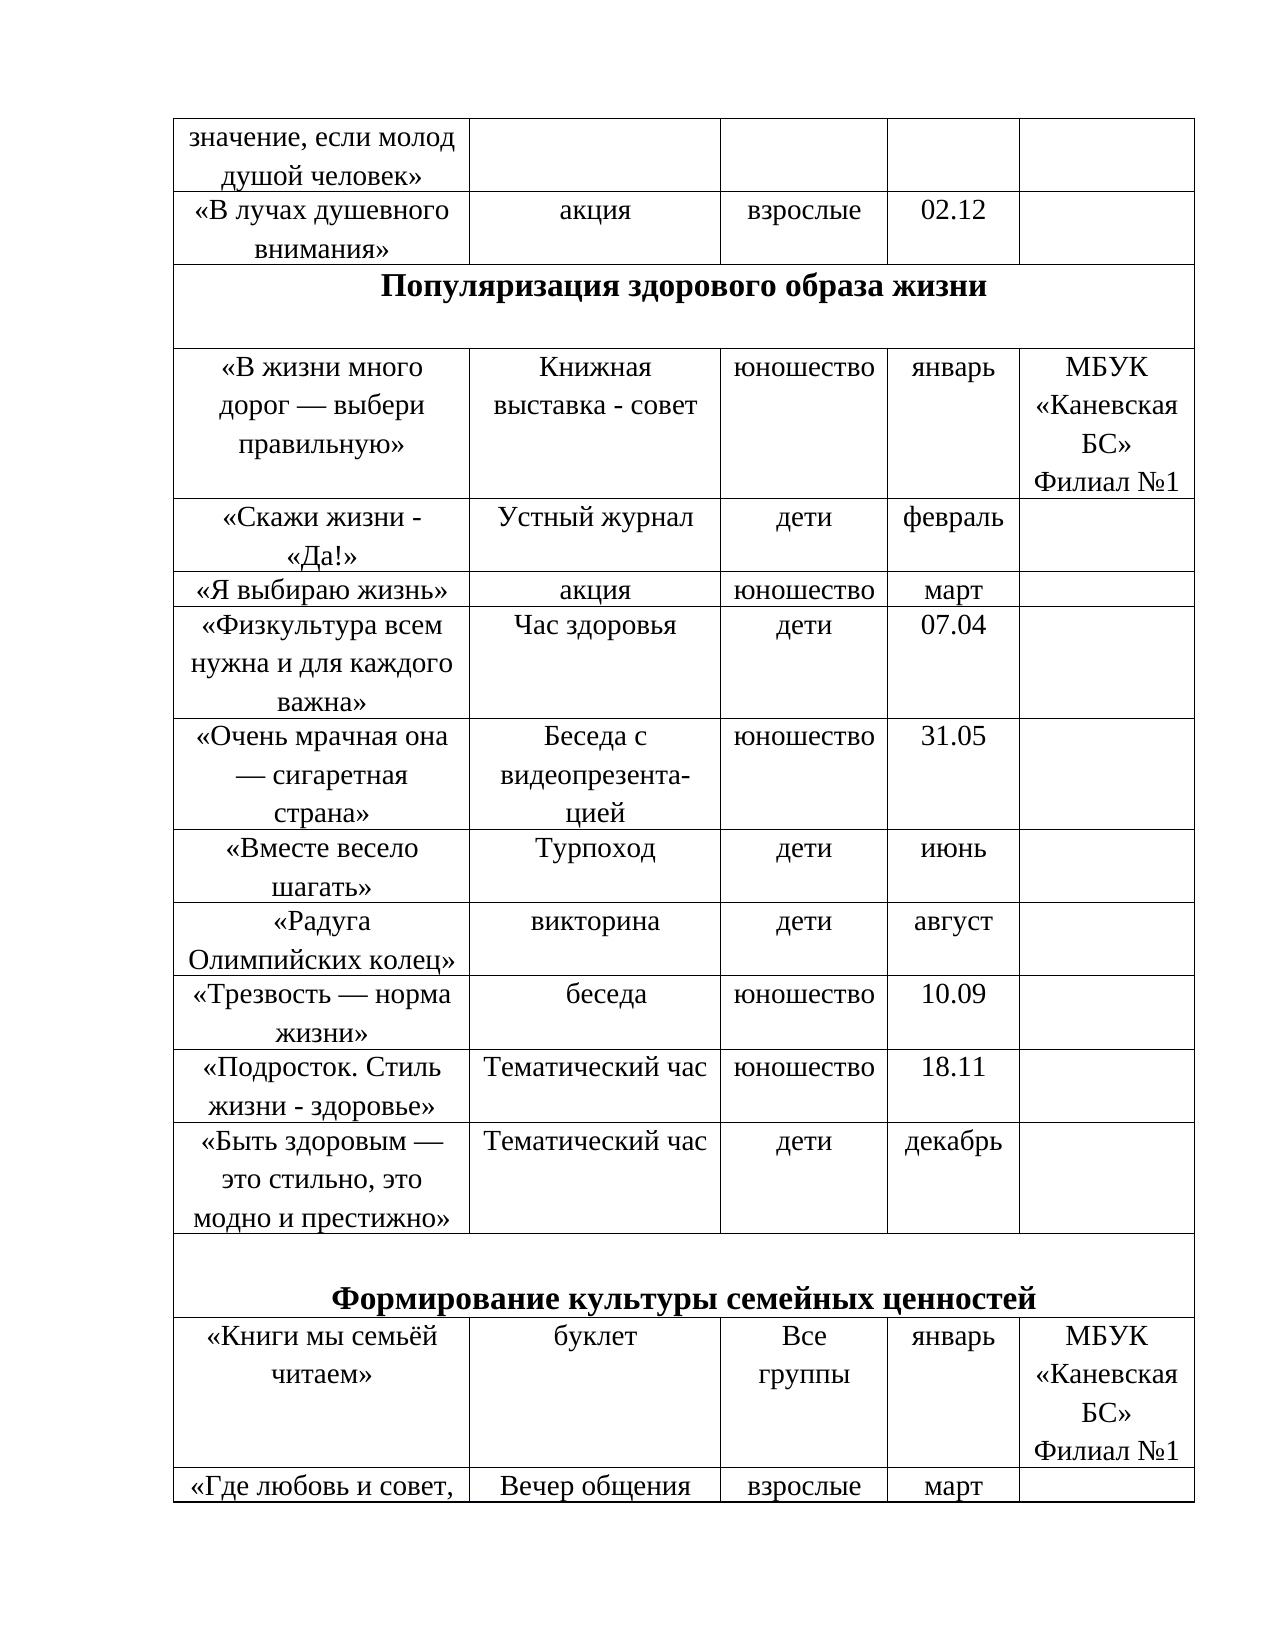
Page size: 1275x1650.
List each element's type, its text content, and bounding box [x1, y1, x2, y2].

table_cell «Я выбираю жизнь» [174, 572, 469, 606]
table_cell март [888, 1468, 1019, 1501]
table_cell январь [888, 1318, 1019, 1467]
table_cell Турпоход [470, 830, 720, 902]
table_cell юношество [721, 1050, 887, 1122]
table_cell буклет [470, 1318, 720, 1467]
table_cell август [888, 903, 1019, 975]
table_cell Беседа с видеопрезента- цией [470, 719, 720, 829]
table_cell [1020, 1468, 1194, 1501]
table_cell взрослые [721, 1468, 887, 1501]
table_cell [1020, 607, 1194, 717]
table_cell 10.09 [888, 976, 1019, 1048]
table_cell юношество [721, 719, 887, 829]
table_cell [1020, 119, 1194, 191]
table_cell дети [721, 903, 887, 975]
table_cell «Быть здоровым — это стильно, это модно и престижно» [174, 1123, 469, 1233]
table_cell [1020, 903, 1194, 975]
table_cell Книжная выставка - совет [470, 349, 720, 498]
table_cell 07.04 [888, 607, 1019, 717]
table_cell викторина [470, 903, 720, 975]
table_cell январь [888, 349, 1019, 498]
table_cell Все группы [721, 1318, 887, 1467]
table_cell значение, если молод душой человек» [174, 119, 469, 191]
table_cell [1020, 830, 1194, 902]
table_cell декабрь [888, 1123, 1019, 1233]
table_cell «Книги мы семьёй читаем» [174, 1318, 469, 1467]
table_cell Тематический час [470, 1050, 720, 1122]
table_cell юношество [721, 349, 887, 498]
table_cell «В лучах душевного внимания» [174, 192, 469, 264]
table_cell «Подросток. Стиль жизни - здоровье» [174, 1050, 469, 1122]
table_cell дети [721, 499, 887, 571]
table_cell МБУК «Каневская БС» Филиал №1 [1020, 349, 1194, 498]
table_cell [888, 119, 1019, 191]
table_cell [1020, 192, 1194, 264]
table_cell февраль [888, 499, 1019, 571]
table_cell Формирование культуры семейных ценностей [174, 1234, 1194, 1317]
table_cell июнь [888, 830, 1019, 902]
table_cell дети [721, 607, 887, 717]
table_cell беседа [470, 976, 720, 1048]
table_cell Вечер общения [470, 1468, 720, 1501]
table_cell [1020, 719, 1194, 829]
table_cell «Вместе весело шагать» [174, 830, 469, 902]
table_cell «Где любовь и совет, [174, 1468, 469, 1501]
table_cell юношество [721, 572, 887, 606]
table_cell [1020, 499, 1194, 571]
table_cell [1020, 1123, 1194, 1233]
table_cell «В жизни много дорог — выбери правильную» [174, 349, 469, 498]
table_cell [1020, 572, 1194, 606]
table_cell «Скажи жизни - «Да!» [174, 499, 469, 571]
table_cell «Трезвость — норма жизни» [174, 976, 469, 1048]
table_cell Тематический час [470, 1123, 720, 1233]
table_cell Час здоровья [470, 607, 720, 717]
table_cell [721, 119, 887, 191]
table_cell 31.05 [888, 719, 1019, 829]
table_cell [1020, 976, 1194, 1048]
table_cell «Очень мрачная она — сигаретная страна» [174, 719, 469, 829]
table_cell Популяризация здорового образа жизни [174, 265, 1194, 348]
table_cell дети [721, 830, 887, 902]
table_cell [1020, 1050, 1194, 1122]
table_cell юношество [721, 976, 887, 1048]
table_cell взрослые [721, 192, 887, 264]
table_cell март [888, 572, 1019, 606]
table_cell МБУК «Каневская БС» Филиал №1 [1020, 1318, 1194, 1467]
table_cell «Физкультура всем нужна и для каждого важна» [174, 607, 469, 717]
table_cell акция [470, 572, 720, 606]
table_cell «Радуга Олимпийских колец» [174, 903, 469, 975]
table_cell дети [721, 1123, 887, 1233]
table_cell 02.12 [888, 192, 1019, 264]
table_cell акция [470, 192, 720, 264]
table_cell [470, 119, 720, 191]
table_cell Устный журнал [470, 499, 720, 571]
table_cell 18.11 [888, 1050, 1019, 1122]
